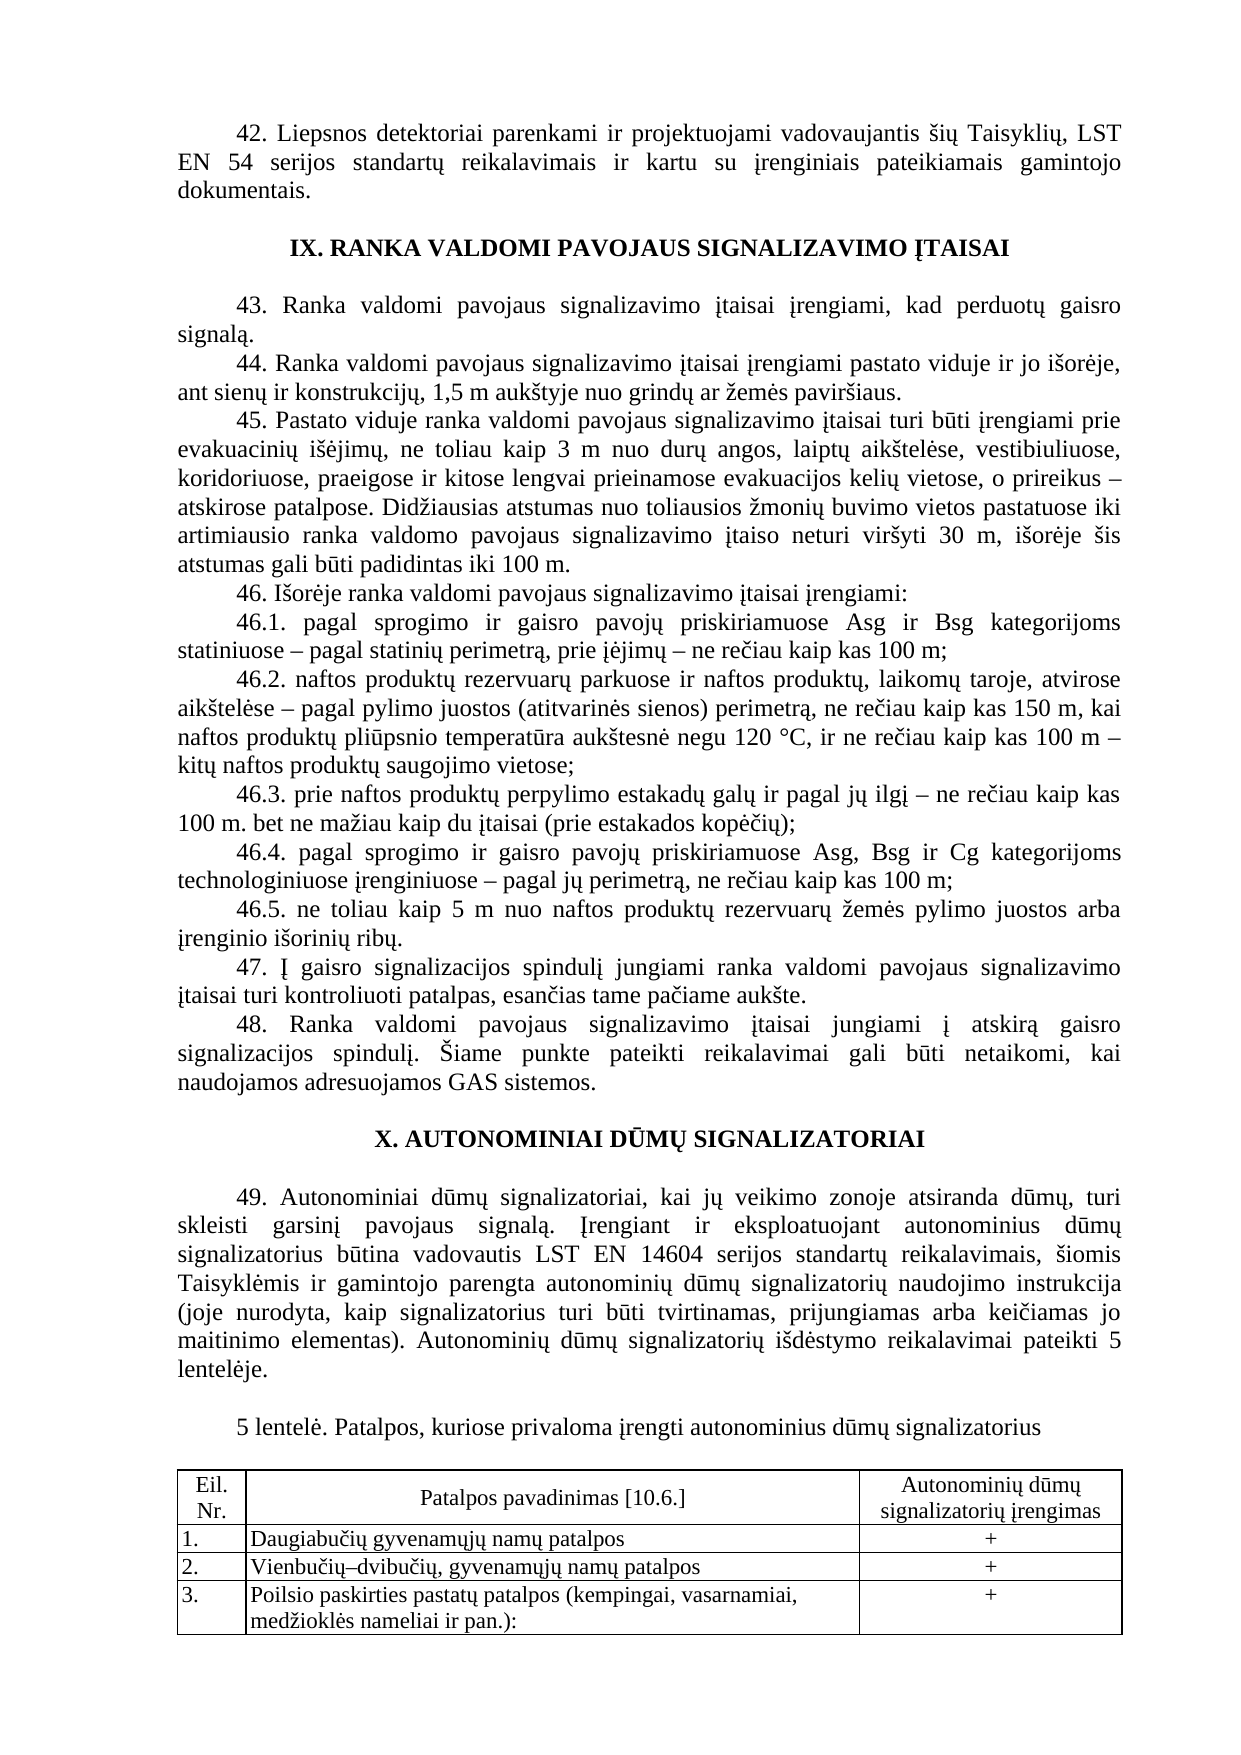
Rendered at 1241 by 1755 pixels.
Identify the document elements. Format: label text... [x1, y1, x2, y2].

text 46.1. pagal sprogimo ir gaisro pavojų priskiriamuose Asg ir Bsg kategorijoms statiniuose – pagal statinių perimetrą, prie įėjimų – ne rečiau kaip kas 100 m; [177, 607, 1122, 664]
table_cell 1. [178, 1525, 245, 1552]
text 45. Pastato viduje ranka valdomi pavojaus signalizavimo įtaisai turi būti įrengiami prie evakuacinių išėjimų, ne toliau kaip 3 m nuo durų angos, laiptų aikštelėse, vestibiuliuose, koridoriuose, praeigose ir kitose lengvai prieinamose evakuacijos kelių vietose, o prireikus – atskirose patalpose. Didžiausias atstumas nuo toliausios žmonių buvimo vietos pastatuose iki artimiausio ranka valdomo pavojaus signalizavimo įtaiso neturi viršyti 30 m, išorėje šis atstumas gali būti padidintas iki 100 m. [177, 406, 1122, 578]
text 43. Ranka valdomi pavojaus signalizavimo įtaisai įrengiami, kad perduotų gaisro signalą. [177, 291, 1122, 348]
table_cell 2. [178, 1553, 245, 1579]
table_cell + [860, 1553, 1121, 1579]
text 44. Ranka valdomi pavojaus signalizavimo įtaisai įrengiami pastato viduje ir jo išorėje, ant sienų ir konstrukcijų, 1,5 m aukštyje nuo grindų ar žemės paviršiaus. [177, 348, 1122, 406]
text 5 lentelė. Patalpos, kuriose privaloma įrengti autonominius dūmų signalizatorius [177, 1412, 1122, 1441]
table_cell + [860, 1581, 1121, 1634]
table_cell Vienbučių–dvibučių, gyvenamųjų namų patalpos [247, 1553, 859, 1579]
text 46.4. pagal sprogimo ir gaisro pavojų priskiriamuose Asg, Bsg ir Cg kategorijoms technologiniuose įrenginiuose – pagal jų perimetrą, ne rečiau kaip kas 100 m; [177, 837, 1122, 894]
text 42. Liepsnos detektoriai parenkami ir projektuojami vadovaujantis šių Taisyklių, LST EN 54 serijos standartų reikalavimais ir kartu su įrenginiais pateikiamais gamintojo dokumentais. [177, 118, 1122, 204]
table_cell + [860, 1525, 1121, 1552]
table_header Eil. Nr. [178, 1471, 245, 1524]
table_cell Daugiabučių gyvenamųjų namų patalpos [247, 1525, 859, 1552]
text 47. Į gaisro signalizacijos spindulį jungiami ranka valdomi pavojaus signalizavimo įtaisai turi kontroliuoti patalpas, esančias tame pačiame aukšte. [177, 952, 1122, 1009]
text 46.3. prie naftos produktų perpylimo estakadų galų ir pagal jų ilgį – ne rečiau kaip kas 100 m. bet ne mažiau kaip du įtaisai (prie estakados kopėčių); [177, 779, 1122, 837]
text 48. Ranka valdomi pavojaus signalizavimo įtaisai jungiami į atskirą gaisro signalizacijos spindulį. Šiame punkte pateikti reikalavimai gali būti netaikomi, kai naudojamos adresuojamos GAS sistemos. [177, 1009, 1122, 1096]
text X. AUTONOMINIAI DŪMŲ SIGNALIZATORIAI [177, 1124, 1122, 1153]
table_cell Poilsio paskirties pastatų patalpos (kempingai, vasarnamiai, medžioklės nameliai ir pan.): [247, 1581, 859, 1634]
table_cell 3. [178, 1581, 245, 1634]
text 49. Autonominiai dūmų signalizatoriai, kai jų veikimo zonoje atsiranda dūmų, turi skleisti garsinį pavojaus signalą. Įrengiant ir eksploatuojant autonominius dūmų signalizatorius būtina vadovautis LST EN 14604 serijos standartų reikalavimais, šiomis Taisyklėmis ir gamintojo parengta autonominių dūmų signalizatorių naudojimo instrukcija (joje nurodyta, kaip signalizatorius turi būti tvirtinamas, prijungiamas arba keičiamas jo maitinimo elementas). Autonominių dūmų signalizatorių išdėstymo reikalavimai pateikti 5 lentelėje. [177, 1182, 1122, 1383]
table_header Patalpos pavadinimas [10.6.] [247, 1471, 859, 1524]
text 46. Išorėje ranka valdomi pavojaus signalizavimo įtaisai įrengiami: [177, 578, 1122, 607]
text 46.5. ne toliau kaip 5 m nuo naftos produktų rezervuarų žemės pylimo juostos arba įrenginio išorinių ribų. [177, 894, 1122, 952]
text IX. RANKA VALDOMI PAVOJAUS SIGNALIZAVIMO ĮTAISAI [177, 233, 1122, 262]
table_header Autonominių dūmų signalizatorių įrengimas [860, 1471, 1121, 1524]
text 46.2. naftos produktų rezervuarų parkuose ir naftos produktų, laikomų taroje, atvirose aikštelėse – pagal pylimo juostos (atitvarinės sienos) perimetrą, ne rečiau kaip kas 150 m, kai naftos produktų pliūpsnio temperatūra aukštesnė negu 120 °C, ir ne rečiau kaip kas 100 m – kitų naftos produktų saugojimo vietose; [177, 664, 1122, 779]
